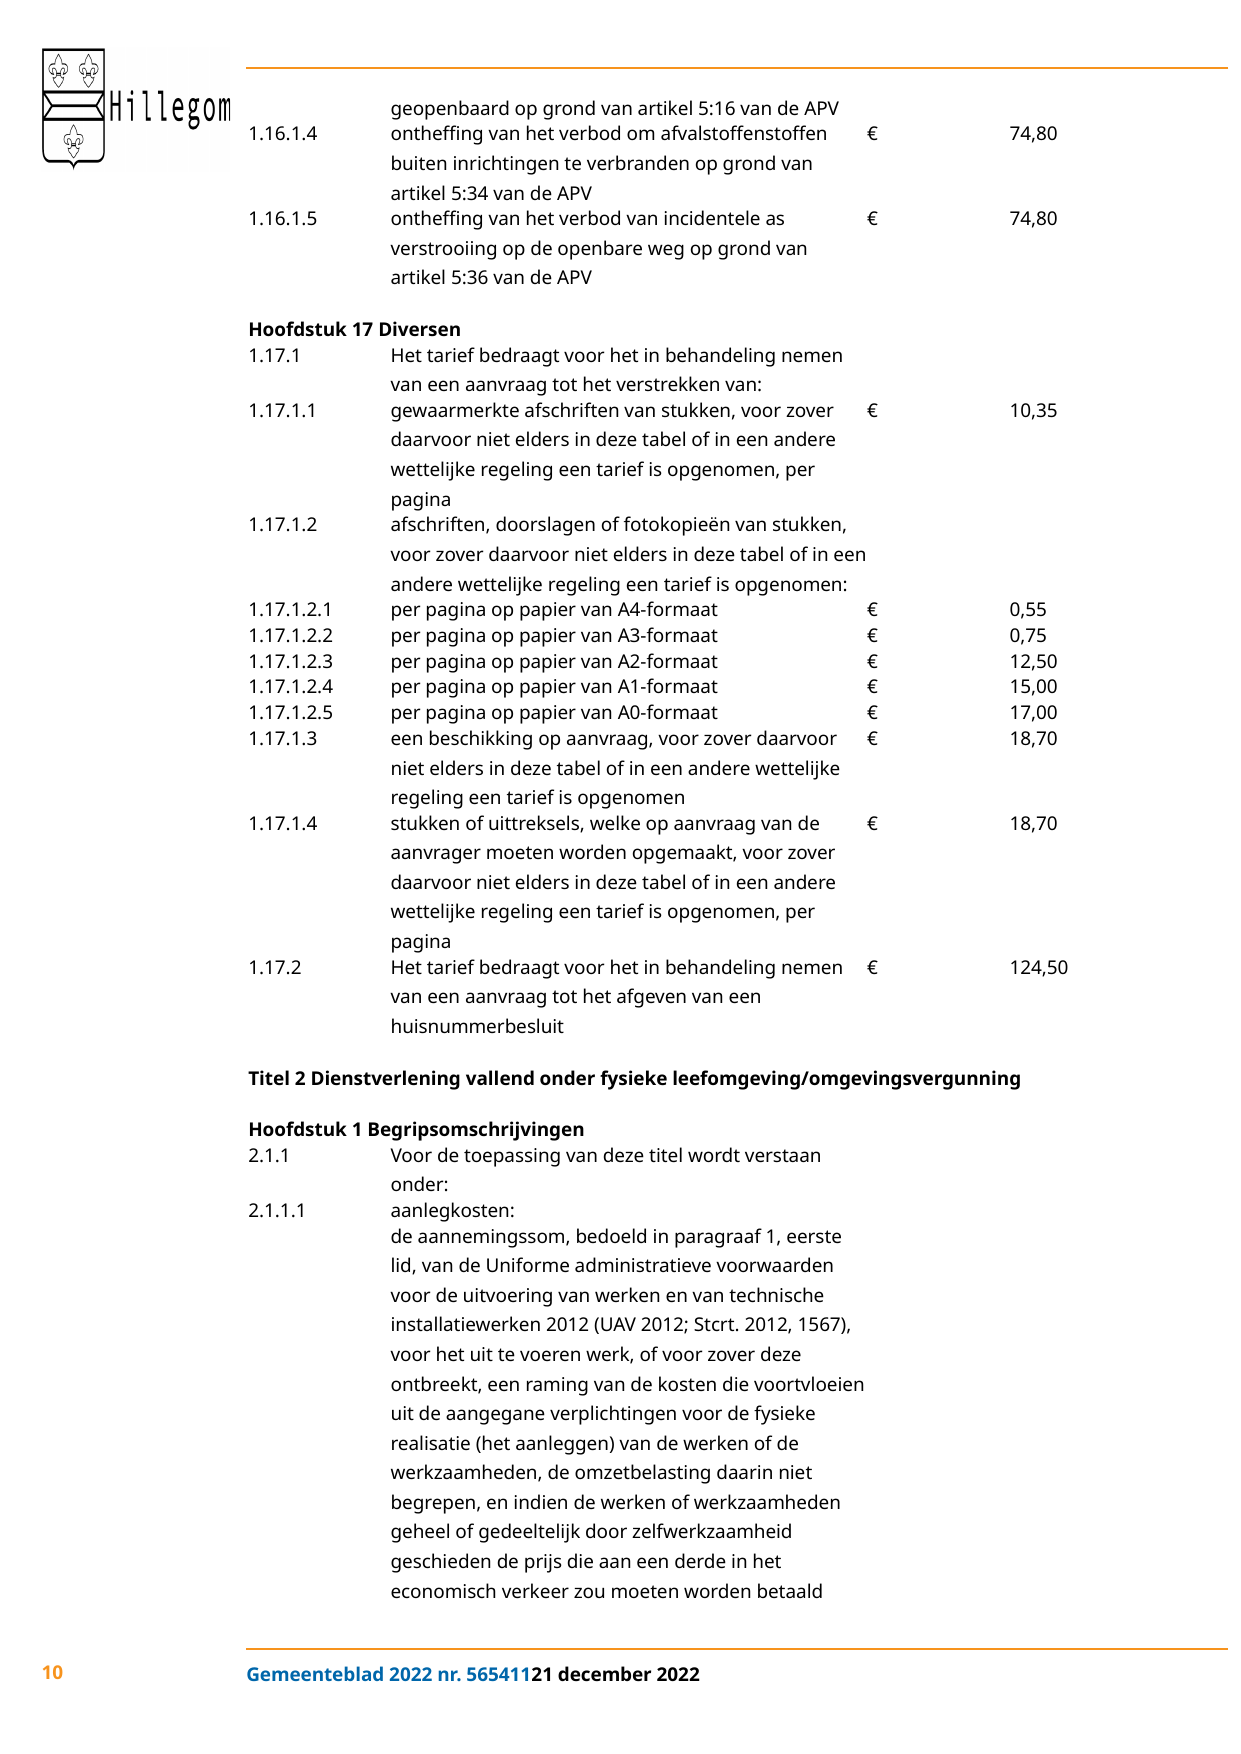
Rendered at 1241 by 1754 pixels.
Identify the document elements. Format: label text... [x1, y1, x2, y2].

picture [41, 47, 231, 172]
table_cell 0,75 [1009, 622, 1152, 648]
table_cell ontheffing van het verbod van incidentele as verstrooiing op de openbare weg op grond van artikel 5:36 van de APV [390, 205, 867, 290]
table_cell [1009, 1116, 1152, 1142]
table_cell 1.17.1.4 [248, 810, 390, 954]
table_cell Hoofdstuk 17 Diversen [248, 316, 867, 342]
table_cell 74,80 [1009, 121, 1152, 205]
table_cell [867, 316, 1009, 342]
table_cell [867, 342, 1009, 397]
table_cell per pagina op papier van A3-formaat [390, 622, 867, 648]
table_cell per pagina op papier van A2-formaat [390, 648, 867, 674]
table_cell 1.17.1.2.4 [248, 674, 390, 699]
table_cell [1009, 1197, 1152, 1223]
table_cell aanlegkosten: [390, 1197, 867, 1223]
table_cell [1009, 512, 1152, 596]
table_cell 1.17.1.1 [248, 397, 390, 512]
table_cell [1009, 316, 1152, 342]
table_cell [390, 1090, 867, 1116]
table_cell Titel 2 Dienstverlening vallend onder fysieke leefomgeving/omgevingsvergunning [248, 1065, 1152, 1090]
table_cell Hoofdstuk 1 Begripsomschrijvingen [248, 1116, 867, 1142]
table_cell € [867, 205, 1009, 290]
table_cell 1.17.1.3 [248, 725, 390, 810]
table_cell [867, 290, 1009, 316]
table_cell 2.1.1 [248, 1142, 390, 1197]
table_cell [867, 1223, 1009, 1604]
table_cell € [867, 810, 1009, 954]
table_cell [867, 512, 1009, 596]
table_cell per pagina op papier van A0-formaat [390, 699, 867, 725]
table_cell 74,80 [1009, 205, 1152, 290]
table_cell 1.17.1.2.3 [248, 648, 390, 674]
table_cell [248, 1223, 390, 1604]
table_cell 10,35 [1009, 397, 1152, 512]
table_cell 1.17.1.2 [248, 512, 390, 596]
table_cell 18,70 [1009, 725, 1152, 810]
table_cell 1.17.1.2.2 [248, 622, 390, 648]
table_cell 12,50 [1009, 648, 1152, 674]
table_cell € [867, 725, 1009, 810]
table_cell € [867, 648, 1009, 674]
table_cell 2.1.1.1 [248, 1197, 390, 1223]
table_cell 1.17.2 [248, 954, 390, 1039]
table_cell 1.17.1 [248, 342, 390, 397]
table_cell 1.16.1.4 [248, 121, 390, 205]
table_cell € [867, 596, 1009, 622]
table_cell [390, 290, 867, 316]
table_cell [248, 1039, 390, 1065]
table_cell 17,00 [1009, 699, 1152, 725]
table_cell [867, 1090, 1009, 1116]
table_cell € [867, 954, 1009, 1039]
table_cell [1009, 1142, 1152, 1197]
table_cell € [867, 121, 1009, 205]
table_cell [1009, 1090, 1152, 1116]
table_cell [248, 290, 390, 316]
table_cell [867, 1142, 1009, 1197]
table_cell 1.17.1.2.1 [248, 596, 390, 622]
table_cell 1.16.1.5 [248, 205, 390, 290]
table_cell gewaarmerkte afschriften van stukken, voor zover daarvoor niet elders in deze tabel of in een andere wettelijke regeling een tarief is opgenomen, per pagina [390, 397, 867, 512]
table_cell € [867, 674, 1009, 699]
table_cell stukken of uittreksels, welke op aanvraag van de aanvrager moeten worden opgemaakt, voor zover daarvoor niet elders in deze tabel of in een andere wettelijke regeling een tarief is opgenomen, per pagina [390, 810, 867, 954]
table_cell [248, 1090, 390, 1116]
table_cell 124,50 [1009, 954, 1152, 1039]
table_cell per pagina op papier van A4-formaat [390, 596, 867, 622]
table_cell [1009, 342, 1152, 397]
table_cell [1009, 290, 1152, 316]
table_cell [248, 95, 390, 121]
table_cell afschriften, doorslagen of fotokopieën van stukken, voor zover daarvoor niet elders in deze tabel of in een andere wettelijke regeling een tarief is opgenomen: [390, 512, 867, 596]
table_cell [1009, 1039, 1152, 1065]
table_cell Voor de toepassing van deze titel wordt verstaan onder: [390, 1142, 867, 1197]
table_cell 1.17.1.2.5 [248, 699, 390, 725]
table_cell € [867, 622, 1009, 648]
table_cell [390, 1039, 867, 1065]
table_cell [867, 1039, 1009, 1065]
table_cell [867, 95, 1009, 121]
table_cell geopenbaard op grond van artikel 5:16 van de APV [390, 95, 867, 121]
table_cell Het tarief bedraagt voor het in behandeling nemen van een aanvraag tot het afgeven van een huisnummerbesluit [390, 954, 867, 1039]
table_cell € [867, 699, 1009, 725]
table_cell 18,70 [1009, 810, 1152, 954]
table_cell 15,00 [1009, 674, 1152, 699]
table_cell ontheffing van het verbod om afvalstoffenstoffen buiten inrichtingen te verbranden op grond van artikel 5:34 van de APV [390, 121, 867, 205]
table_cell [867, 1197, 1009, 1223]
table_cell een beschikking op aanvraag, voor zover daarvoor niet elders in deze tabel of in een andere wettelijke regeling een tarief is opgenomen [390, 725, 867, 810]
table_cell 0,55 [1009, 596, 1152, 622]
table_cell [867, 1116, 1009, 1142]
table_cell [1009, 1223, 1152, 1604]
table_cell per pagina op papier van A1-formaat [390, 674, 867, 699]
table_cell de aannemingssom, bedoeld in paragraaf 1, eerste lid, van de Uniforme administratieve voorwaarden voor de uitvoering van werken en van technische installatiewerken 2012 (UAV 2012; Stcrt. 2012, 1567), voor het uit te voeren werk, of voor zover deze ontbreekt, een raming van de kosten die voortvloeien uit de aangegane verplichtingen voor de fysieke realisatie (het aanleggen) van de werken of de werkzaamheden, de omzetbelasting daarin niet begrepen, en indien de werken of werkzaamheden geheel of gedeeltelijk door zelfwerkzaamheid geschieden de prijs die aan een derde in het economisch verkeer zou moeten worden betaald [390, 1223, 867, 1604]
table_cell [1009, 95, 1152, 121]
table_cell € [867, 397, 1009, 512]
table_cell Het tarief bedraagt voor het in behandeling nemen van een aanvraag tot het verstrekken van: [390, 342, 867, 397]
